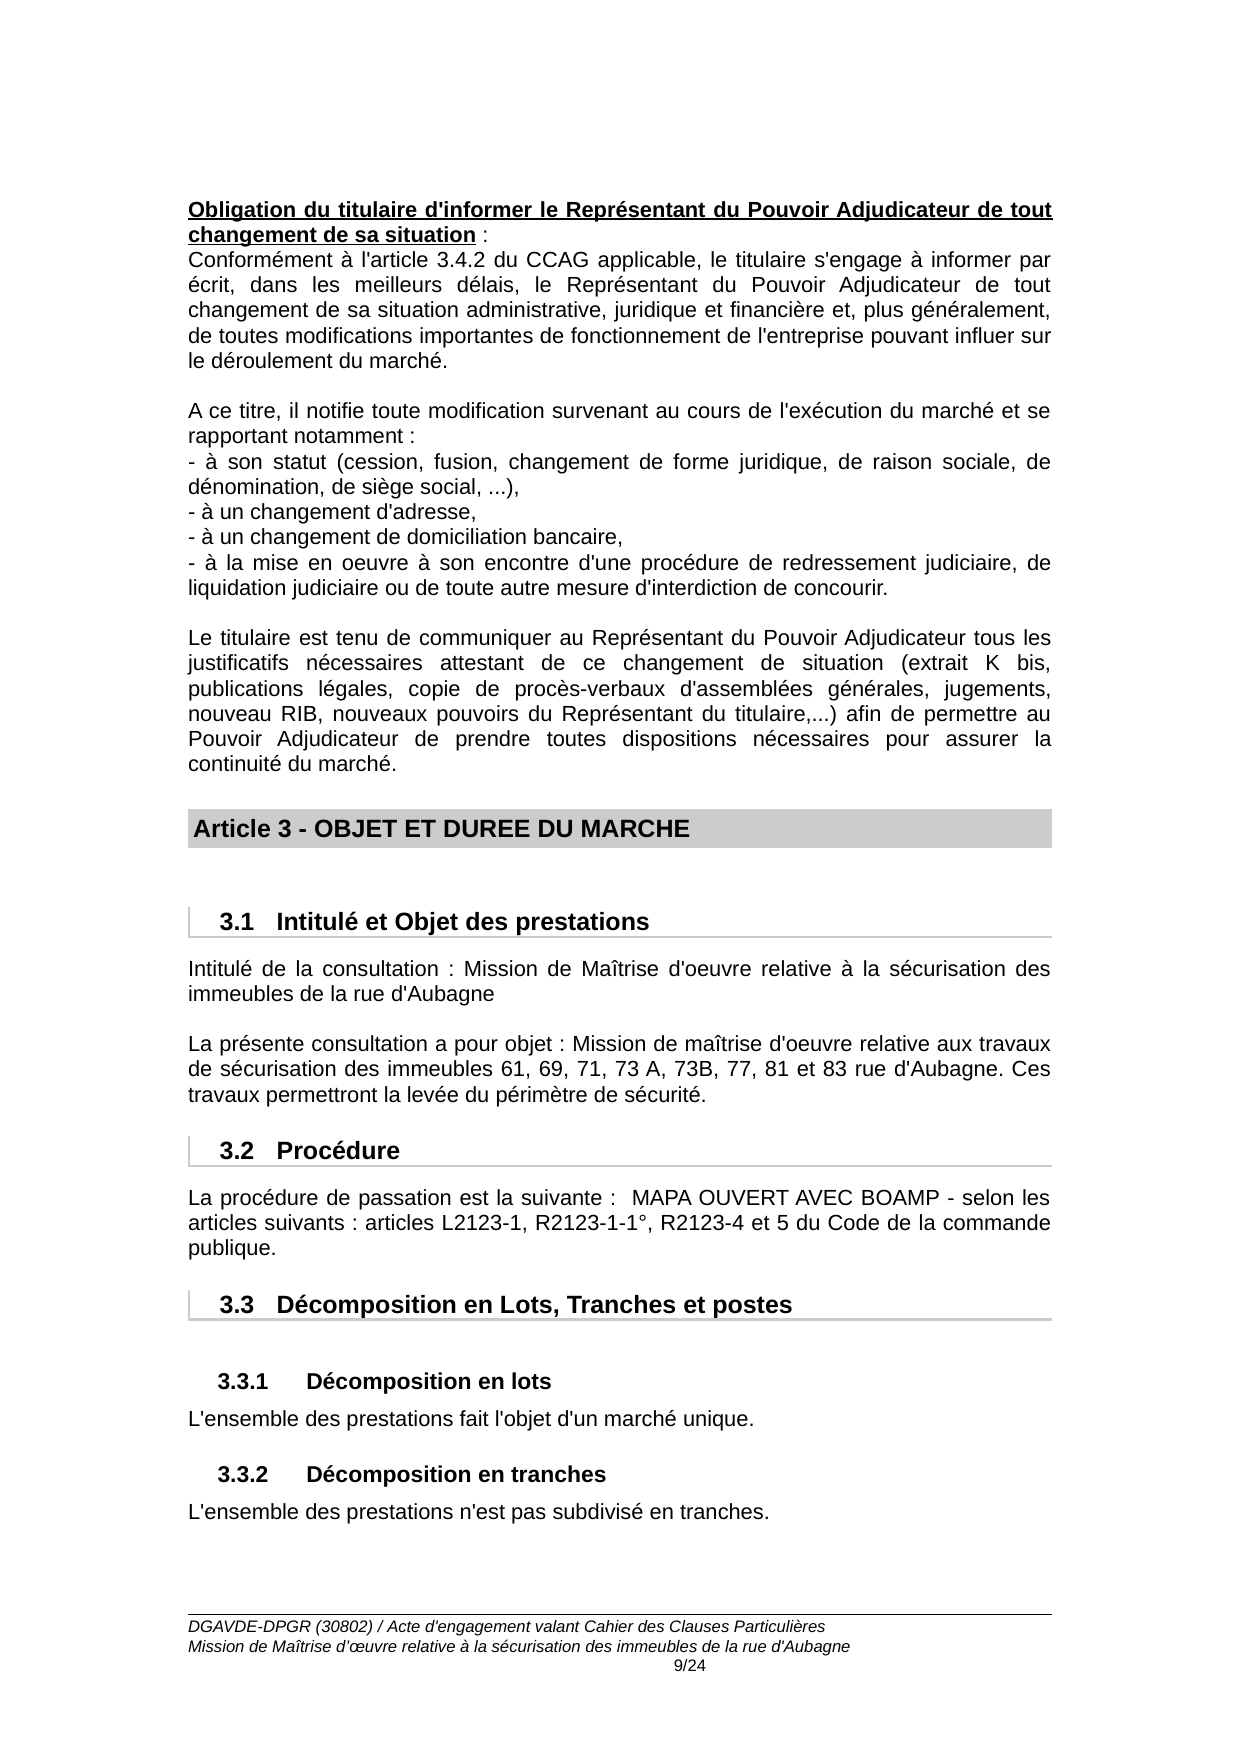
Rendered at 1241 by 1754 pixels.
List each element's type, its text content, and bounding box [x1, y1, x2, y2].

text Le titulaire est tenu de communiquer au Représentant du Pouvoir Adjudicateur tous les justificatifs nécessaires attestant de ce changement de situation (extrait K bis, publications légales, copie de procès-verbaux d'assemblées générales, jugements, nouveau RIB, nouveaux pouvoirs du Représentant du titulaire,...) afin de permettre au Pouvoir Adjudicateur de prendre toutes dispositions nécessaires pour assurer la continuité du marché. [188, 625, 1052, 776]
text - à un changement d'adresse, [188, 499, 1052, 524]
subtitle OBJET ET DUREE DU MARCHE [190, 811, 1050, 846]
text L'ensemble des prestations n'est pas subdivisé en tranches. [188, 1499, 1052, 1524]
text A ce titre, il notifie toute modification survenant au cours de l'exécution du marché et se rapportant notamment : [188, 398, 1052, 449]
subtitle Décomposition en Lots, Tranches et postes [190, 1290, 1052, 1318]
text changement de sa situation : [188, 220, 1052, 247]
text Conformément à l'article 3.4.2 du CCAG applicable, le titulaire s'engage à informer par écrit, dans les meilleurs délais, le Représentant du Pouvoir Adjudicateur de tout changement de sa situation administrative, juridique et financière et, plus généralement, de toutes modifications importantes de fonctionnement de l'entreprise pouvant influer sur le déroulement du marché. [188, 247, 1052, 373]
text - à un changement de domiciliation bancaire, [188, 524, 1052, 549]
text - à la mise en oeuvre à son encontre d'une procédure de redressement judiciaire, de liquidation judiciaire ou de toute autre mesure d'interdiction de concourir. [188, 549, 1052, 600]
text - à son statut (cession, fusion, changement de forme juridique, de raison sociale, de dénomination, de siège social, ...), [188, 449, 1052, 499]
subtitle Procédure [190, 1136, 1052, 1165]
text L'ensemble des prestations fait l'objet d'un marché unique. [188, 1406, 1052, 1431]
subtitle Décomposition en tranches [188, 1461, 1052, 1487]
text Intitulé de la consultation : Mission de Maîtrise d'oeuvre relative à la sécurisation des immeubles de la rue d'Aubagne [188, 955, 1052, 1006]
text La présente consultation a pour objet : Mission de maîtrise d'oeuvre relative aux travaux de sécurisation des immeubles 61, 69, 71, 73 A, 73B, 77, 81 et 83 rue d'Aubagne. Ces travaux permettront la levée du périmètre de sécurité. [188, 1031, 1052, 1107]
subtitle Intitulé et Objet des prestations [190, 907, 1052, 936]
text La procédure de passation est la suivante : MAPA OUVERT AVEC BOAMP - selon les articles suivants : articles L2123-1, R2123-1-1°, R2123-4 et 5 du Code de la commande publique. [188, 1185, 1052, 1260]
text Obligation du titulaire d'informer le Représentant du Pouvoir Adjudicateur de tout [188, 197, 1052, 218]
subtitle Décomposition en lots [188, 1368, 1052, 1394]
